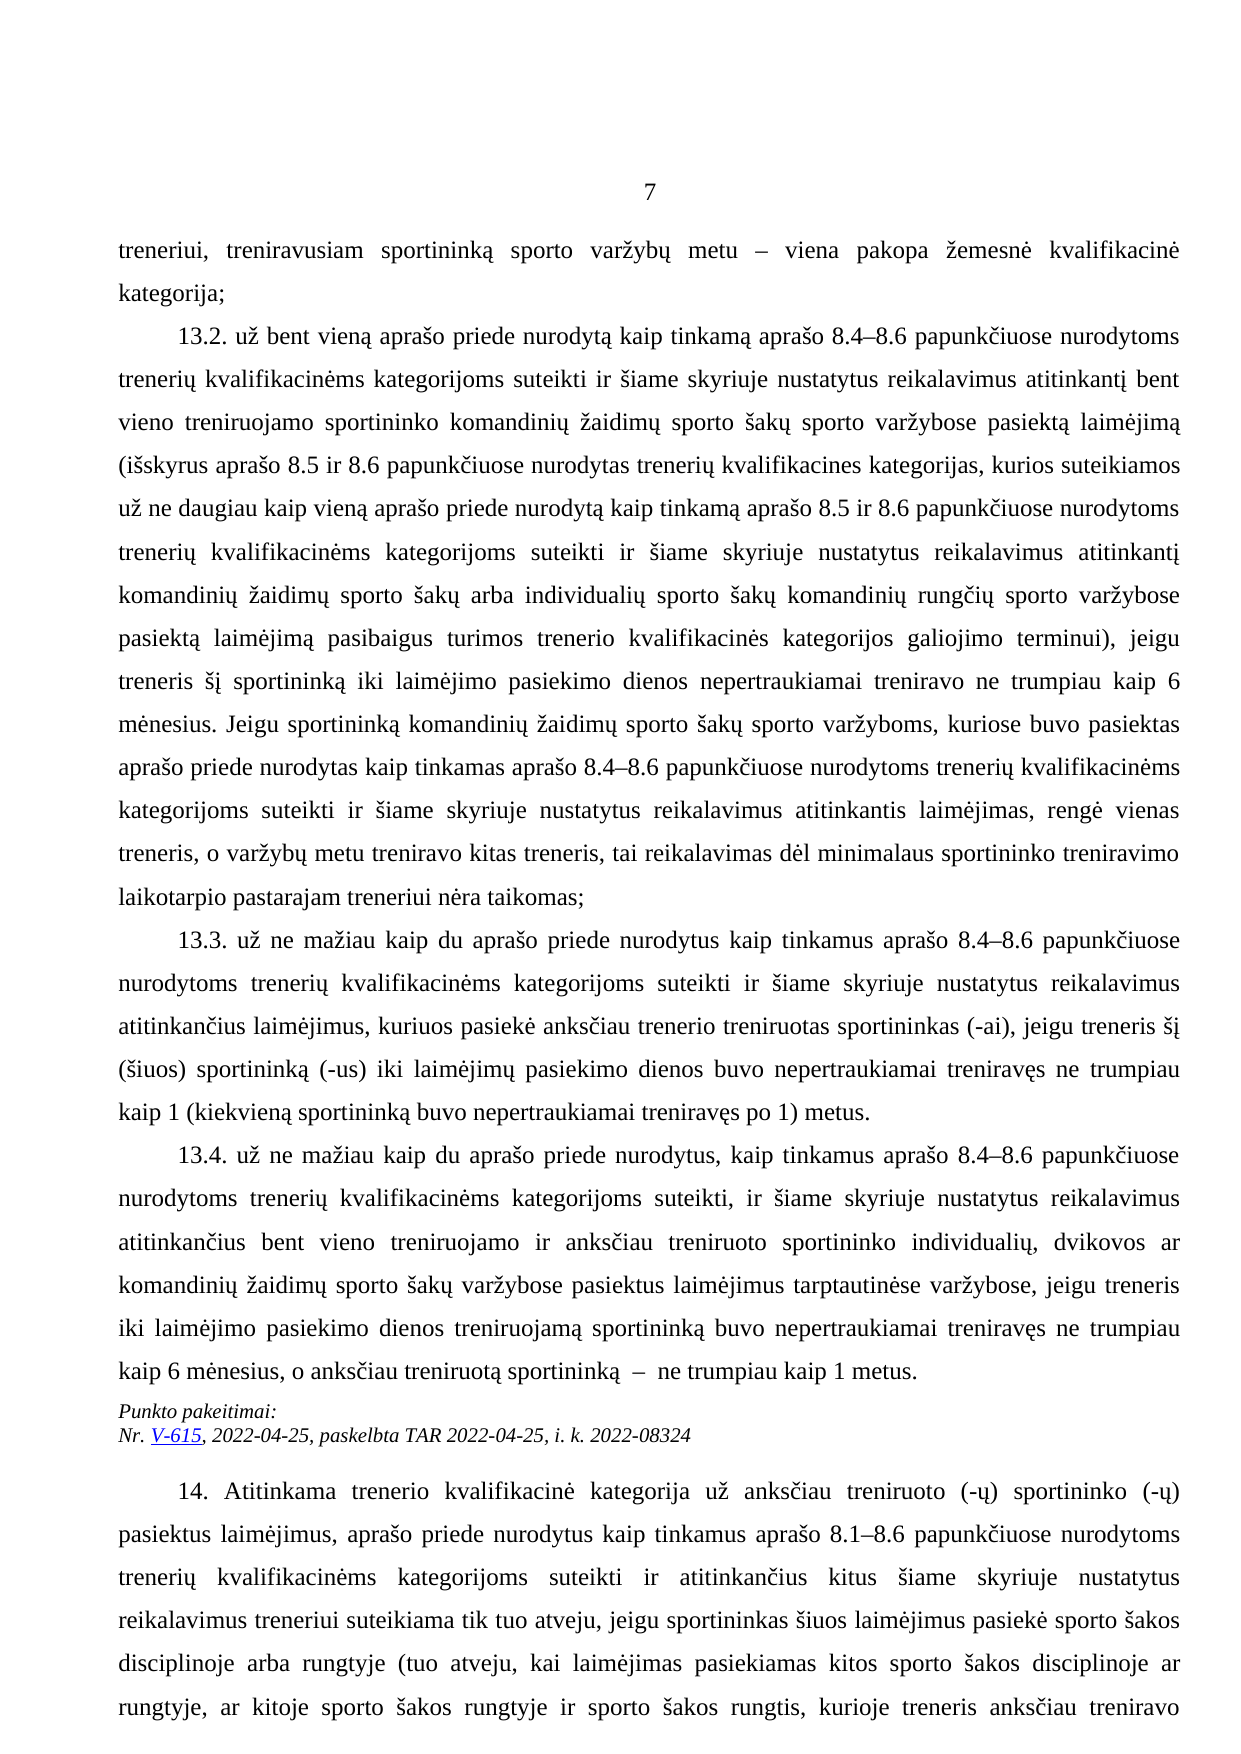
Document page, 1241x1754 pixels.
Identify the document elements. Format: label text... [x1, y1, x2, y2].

text 13.4. už ne mažiau kaip du aprašo priede nurodytus, kaip tinkamus aprašo 8.4–8.6 papunkčiuose nurodytoms trenerių kvalifikacinėms kategorijoms suteikti, ir šiame skyriuje nustatytus reikalavimus atitinkančius bent vieno treniruojamo ir anksčiau treniruoto sportininko individualių, dvikovos ar komandinių žaidimų sporto šakų varžybose pasiektus laimėjimus tarptautinėse varžybose, jeigu treneris iki laimėjimo pasiekimo dienos treniruojamą sportininką buvo nepertraukiamai treniravęs ne trumpiau kaip 6 mėnesius, o anksčiau treniruotą sportininką – ne trumpiau kaip 1 metus. [118, 1140, 1181, 1385]
text Nr. V-615, 2022-04-25, paskelbta TAR 2022-04-25, i. k. 2022-08324 [118, 1423, 1181, 1447]
text Punkto pakeitimai: [118, 1399, 1181, 1423]
text 14. Atitinkama trenerio kvalifikacinė kategorija už anksčiau treniruoto (-ų) sportininko (-ų) pasiektus laimėjimus, aprašo priede nurodytus kaip tinkamus aprašo 8.1–8.6 papunkčiuose nurodytoms trenerių kvalifikacinėms kategorijoms suteikti ir atitinkančius kitus šiame skyriuje nustatytus reikalavimus treneriui suteikiama tik tuo atveju, jeigu sportininkas šiuos laimėjimus pasiekė sporto šakos disciplinoje arba rungtyje (tuo atveju, kai laimėjimas pasiekiamas kitos sporto šakos disciplinoje ar rungtyje, ar kitoje sporto šakos rungtyje ir sporto šakos rungtis, kurioje treneris anksčiau treniravo [118, 1476, 1181, 1720]
text treneriui, treniravusiam sportininką sporto varžybų metu – viena pakopa žemesnė kvalifikacinė kategorija; [118, 235, 1181, 307]
text 13.2. už bent vieną aprašo priede nurodytą kaip tinkamą aprašo 8.4–8.6 papunkčiuose nurodytoms trenerių kvalifikacinėms kategorijoms suteikti ir šiame skyriuje nustatytus reikalavimus atitinkantį bent vieno treniruojamo sportininko komandinių žaidimų sporto šakų sporto varžybose pasiektą laimėjimą (išskyrus aprašo 8.5 ir 8.6 papunkčiuose nurodytas trenerių kvalifikacines kategorijas, kurios suteikiamos už ne daugiau kaip vieną aprašo priede nurodytą kaip tinkamą aprašo 8.5 ir 8.6 papunkčiuose nurodytoms trenerių kvalifikacinėms kategorijoms suteikti ir šiame skyriuje nustatytus reikalavimus atitinkantį komandinių žaidimų sporto šakų arba individualių sporto šakų komandinių rungčių sporto varžybose pasiektą laimėjimą pasibaigus turimos trenerio kvalifikacinės kategorijos galiojimo terminui), jeigu treneris šį sportininką iki laimėjimo pasiekimo dienos nepertraukiamai treniravo ne trumpiau kaip 6 mėnesius. Jeigu sportininką komandinių žaidimų sporto šakų sporto varžyboms, kuriose buvo pasiektas aprašo priede nurodytas kaip tinkamas aprašo 8.4–8.6 papunkčiuose nurodytoms trenerių kvalifikacinėms kategorijoms suteikti ir šiame skyriuje nustatytus reikalavimus atitinkantis laimėjimas, rengė vienas treneris, o varžybų metu treniravo kitas treneris, tai reikalavimas dėl minimalaus sportininko treniravimo laikotarpio pastarajam treneriui nėra taikomas; [118, 321, 1181, 910]
text 13.3. už ne mažiau kaip du aprašo priede nurodytus kaip tinkamus aprašo 8.4–8.6 papunkčiuose nurodytoms trenerių kvalifikacinėms kategorijoms suteikti ir šiame skyriuje nustatytus reikalavimus atitinkančius laimėjimus, kuriuos pasiekė anksčiau trenerio treniruotas sportininkas (-ai), jeigu treneris šį (šiuos) sportininką (-us) iki laimėjimų pasiekimo dienos buvo nepertraukiamai treniravęs ne trumpiau kaip 1 (kiekvieną sportininką buvo nepertraukiamai treniravęs po 1) metus. [118, 925, 1181, 1126]
